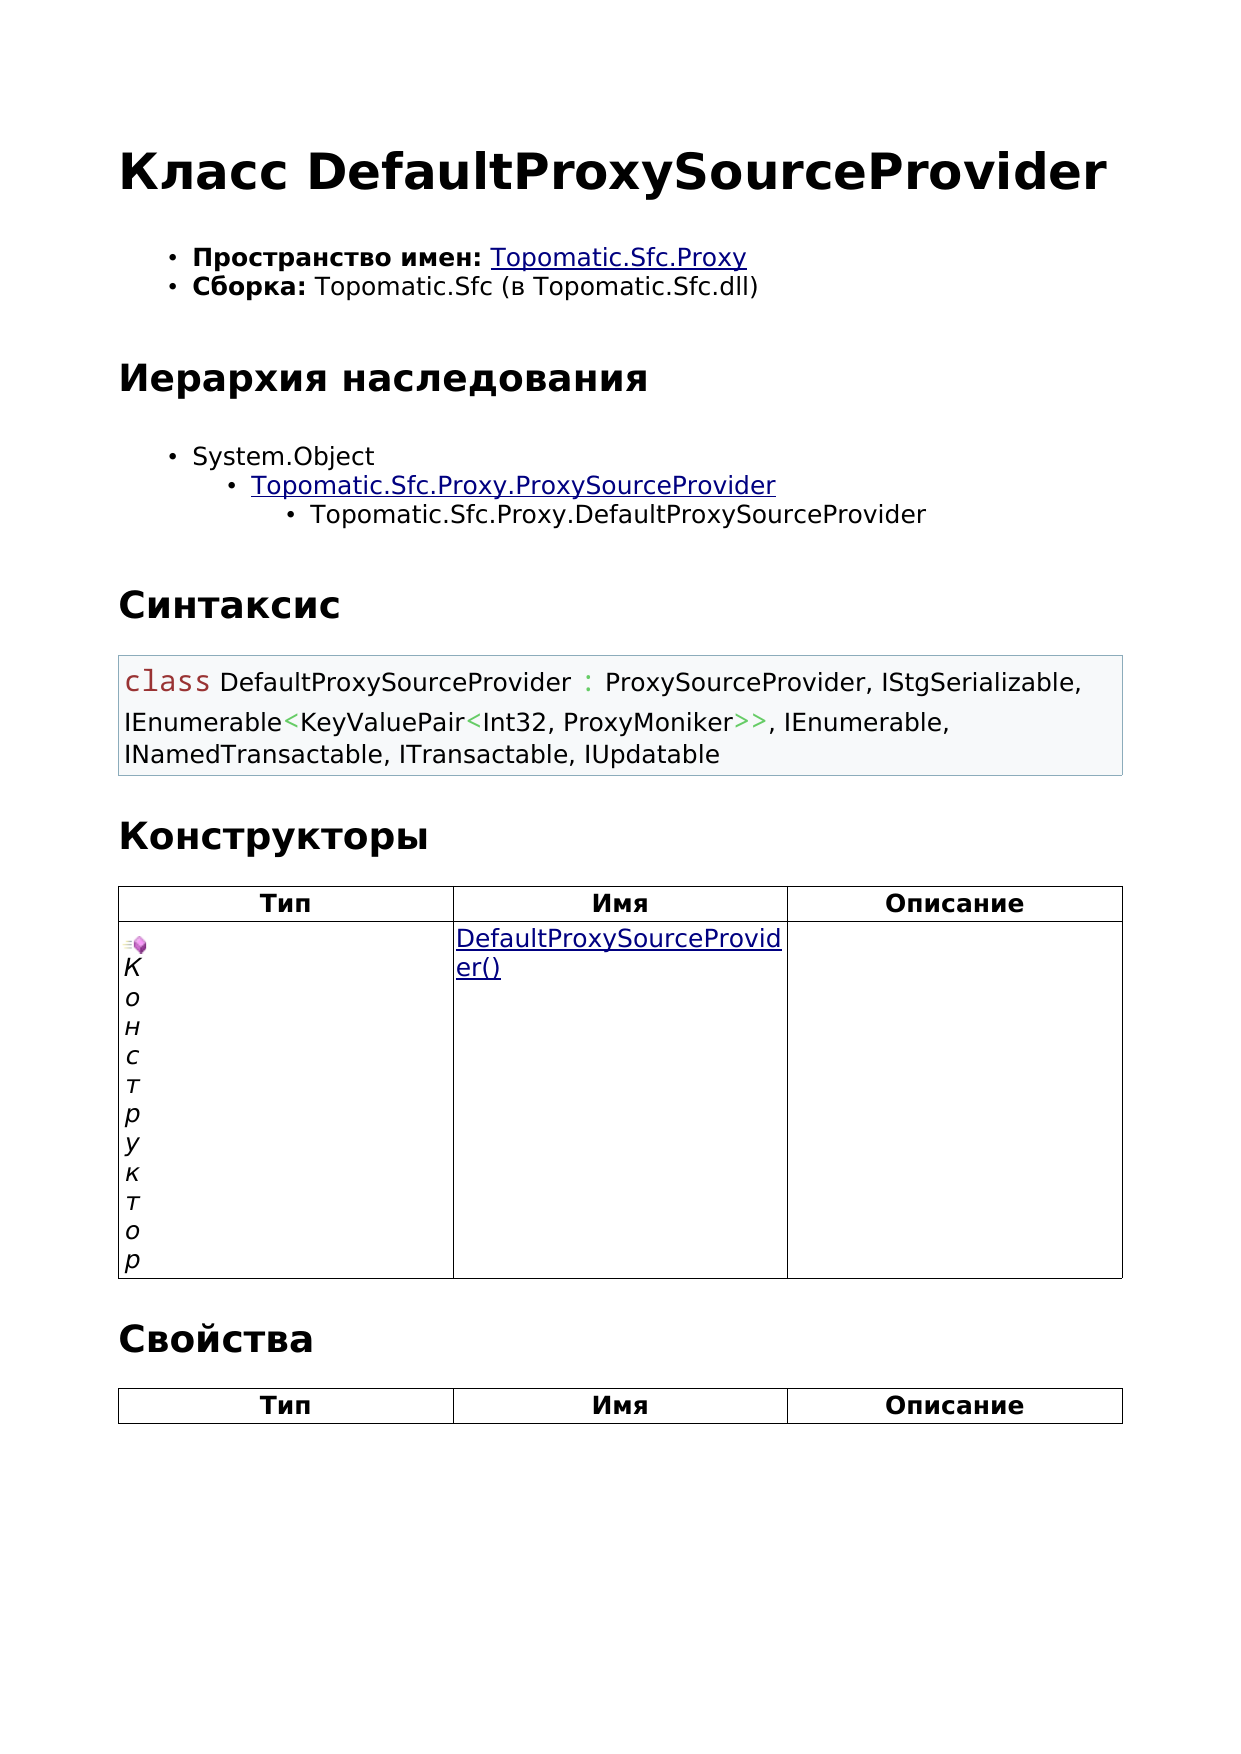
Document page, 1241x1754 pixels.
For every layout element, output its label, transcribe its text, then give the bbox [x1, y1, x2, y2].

table_header Описание [788, 1389, 1122, 1423]
subtitle Конструкторы [118, 815, 1122, 858]
subtitle Иерархия наследования [118, 356, 1122, 400]
list Topomatic.Sfc.Proxy.ProxySourceProvider [236, 471, 1122, 500]
subtitle Класс DefaultProxySourceProvider [118, 143, 1122, 201]
subtitle Синтаксис [118, 584, 1122, 627]
subtitle Свойства [118, 1317, 1122, 1361]
table_header Тип [119, 1389, 453, 1423]
picture [121, 936, 147, 954]
table_header class DefaultProxySourceProvider : ProxySourceProvider, IStgSerializable, IEnumerable<KeyValuePair<Int32, ProxyMoniker>>, IEnumerable, INamedTransactable, ITransactable, IUpdatable [119, 656, 1122, 775]
table_header Имя [454, 887, 787, 921]
list Topomatic.Sfc.Proxy.DefaultProxySourceProvider [295, 500, 1122, 529]
list Сборка: Topomatic.Sfc (в Topomatic.Sfc.dll) [177, 272, 1122, 302]
list Пространство имен: Topomatic.Sfc.Proxy [177, 243, 1122, 272]
table_header Тип [119, 887, 453, 921]
table_header Имя [454, 1389, 787, 1423]
table_cell [788, 922, 1122, 1277]
table_cell [119, 922, 453, 1277]
list System.Object [177, 442, 1122, 471]
table_cell DefaultProxySourceProvider() [454, 922, 787, 1277]
table_header Описание [788, 887, 1122, 921]
